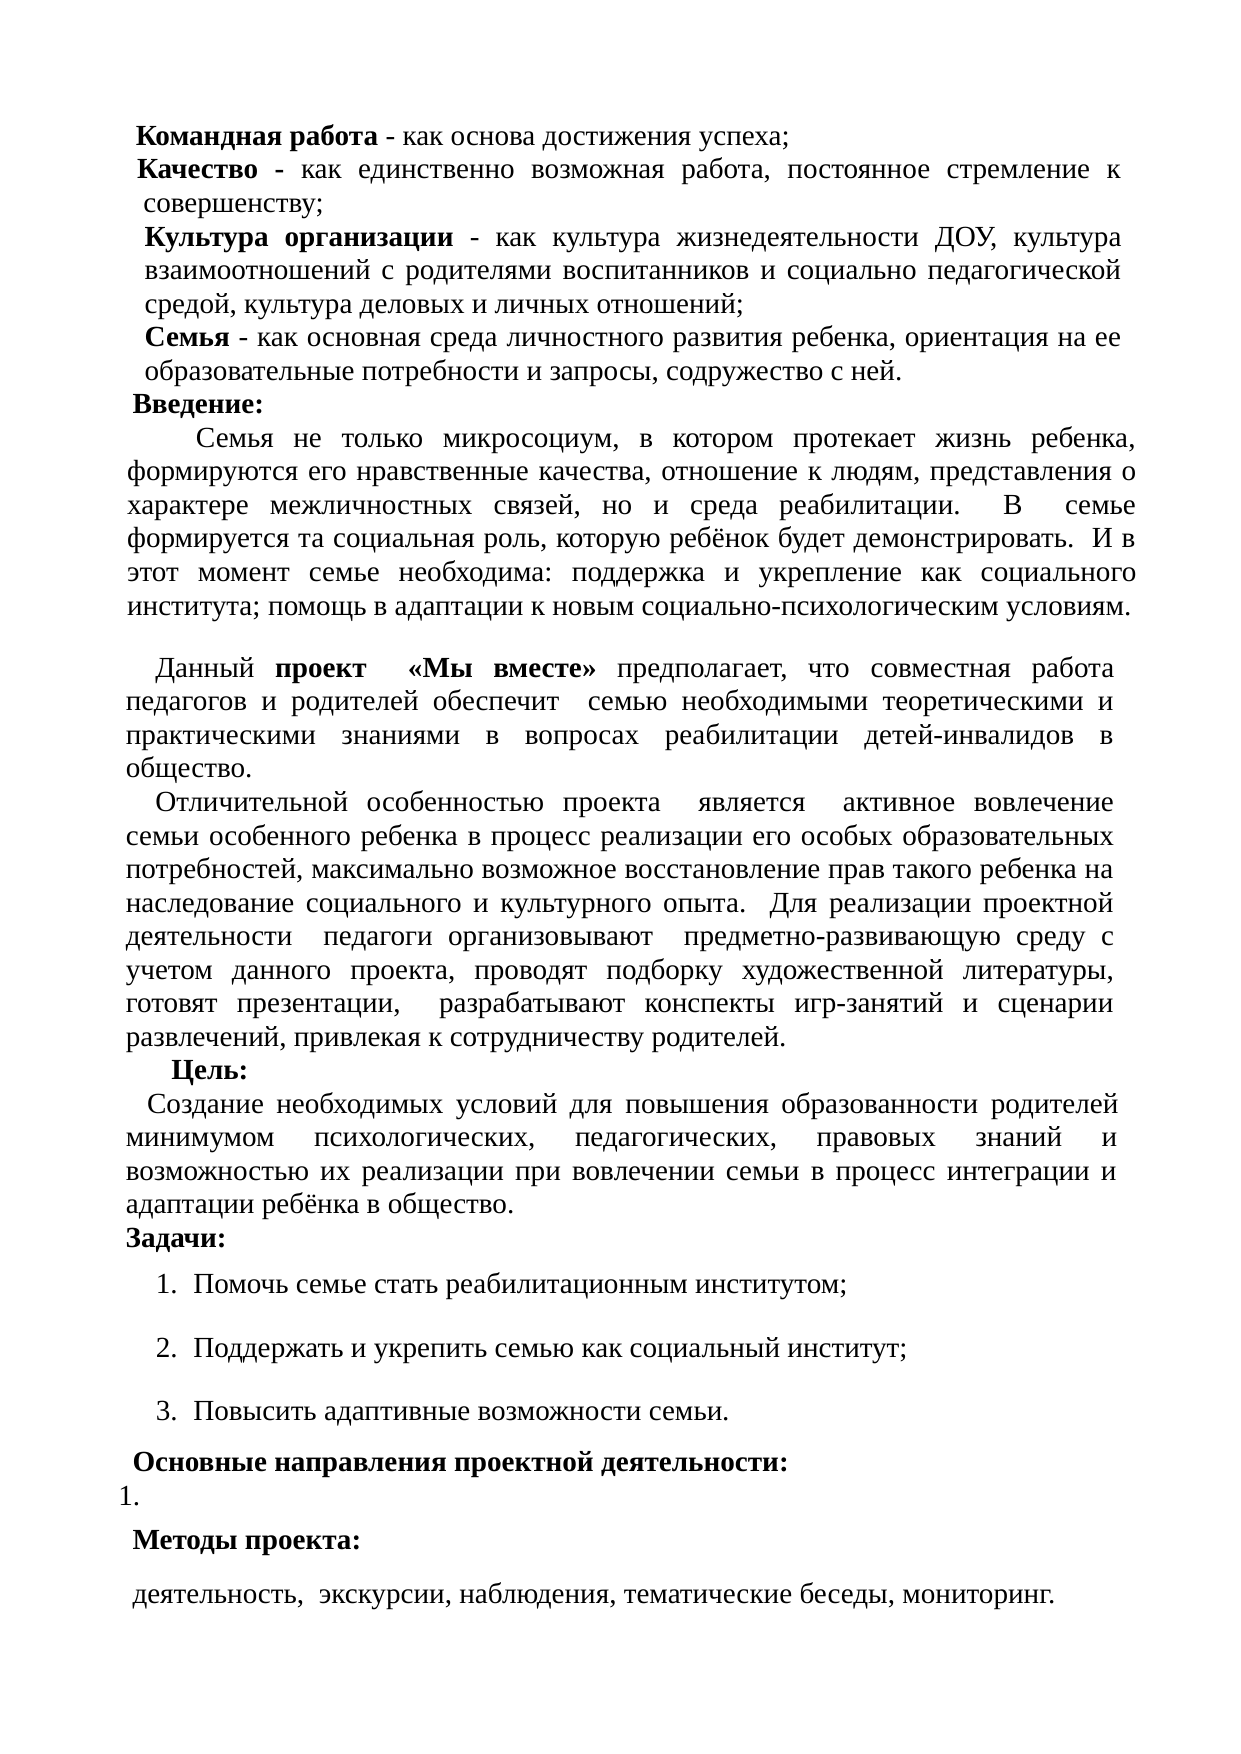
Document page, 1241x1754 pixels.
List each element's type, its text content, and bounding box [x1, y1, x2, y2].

text Введение: [88, 386, 1122, 420]
text Семья - как основная среда личностного развития ребенка, ориентация на ее образовательные потребности и запросы, содружество с ней. [144, 319, 1122, 386]
text Отличительной особенностью проекта является активное вовлечение семьи особенного ребенка в процесс реализации его особых образовательных потребностей, максимально возможное восстановление прав такого ребенка на наследование социального и культурного опыта. Для реализации проектной деятельности педагоги организовывают предметно-развивающую среду с учетом данного проекта, проводят подборку художественной литературы, готовят презентации, разрабатывают конспекты игр-занятий и сценарии развлечений, привлекая к сотрудничеству родителей. [126, 784, 1114, 1052]
list Помочь семье стать реабилитационным институтом; [156, 1266, 1122, 1300]
text Данный проект «Мы вместе» предполагает, что совместная работа педагогов и родителей обеспечит семью необходимыми теоретическими и практическими знаниями в вопросах реабилитации детей-инвалидов в общество. [126, 650, 1114, 784]
text Культура организации - как культура жизнедеятельности ДОУ, культура взаимоотношений с родителями воспитанников и социально педагогической средой, культура деловых и личных отношений; [144, 219, 1122, 319]
text деятельность, экскурсии, наблюдения, тематические беседы, мониторинг. [88, 1576, 1122, 1610]
list Поддержать и укрепить семью как социальный институт; [156, 1330, 1122, 1363]
text Цель: [134, 1052, 1137, 1086]
text Семья не только микросоциум, в котором протекает жизнь ребенка, формируются его нравственные качества, отношение к людям, представления о характере межличностных связей, но и среда реабилитации. В семье формируется та социальная роль, которую ребёнок будет демонстрировать. И в этот момент семье необходима: поддержка и укрепление как социального института; помощь в адаптации к новым социально-психологическим условиям. [127, 420, 1137, 621]
text Методы проекта: [88, 1522, 1122, 1555]
text Командная работа - как основа достижения успеха; [136, 118, 1122, 152]
text Качество - как единственно возможная работа, постоянное стремление к совершенству; [137, 152, 1122, 219]
text Создание необходимых условий для повышения образованности родителей минимумом психологических, педагогических, правовых знаний и возможностью их реализации при вовлечении семьи в процесс интеграции и адаптации ребёнка в общество. [126, 1086, 1118, 1220]
text Задачи: [88, 1220, 1137, 1254]
list Повысить адаптивные возможности семьи. [156, 1393, 1122, 1427]
list Основные направления проектной деятельности: [88, 1444, 1137, 1478]
